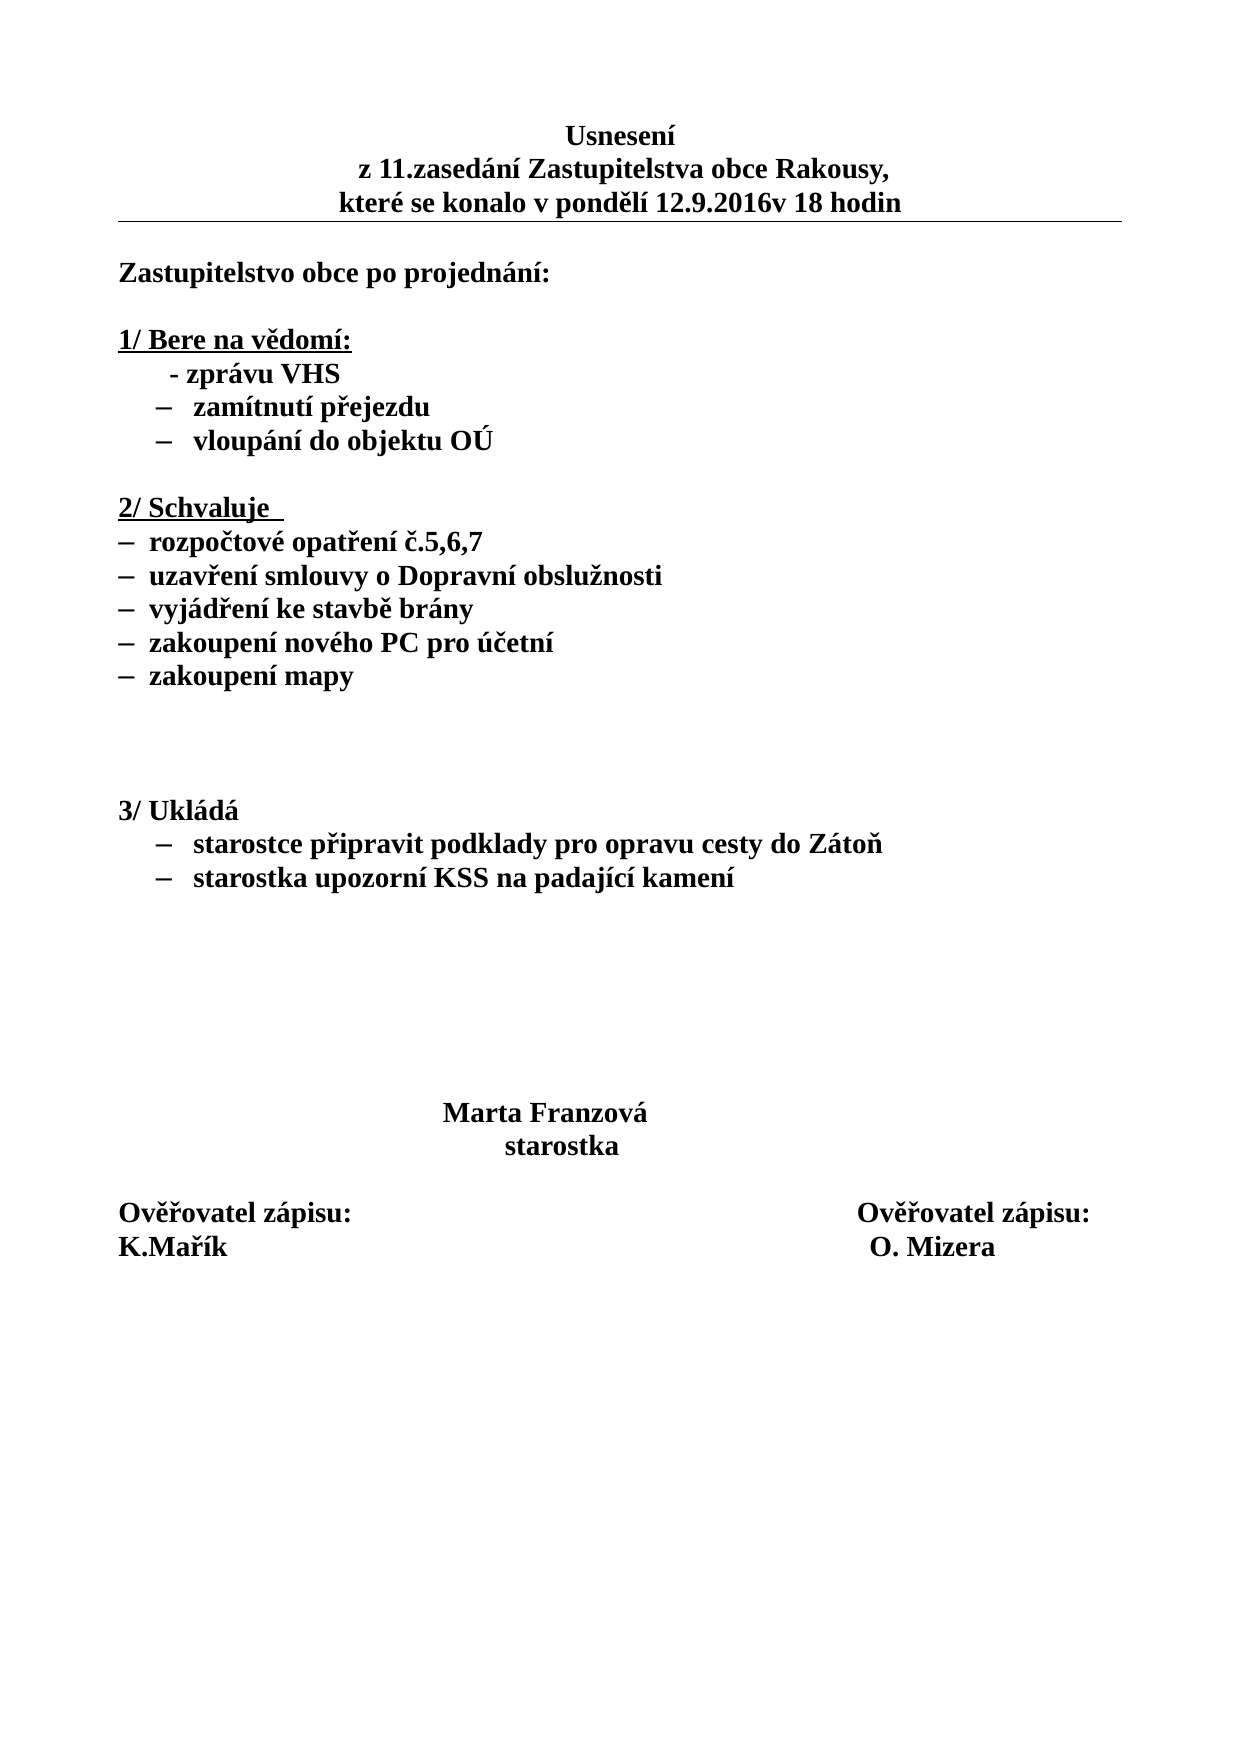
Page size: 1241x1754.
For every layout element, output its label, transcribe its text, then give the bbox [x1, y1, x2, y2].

text - zprávu VHS [118, 356, 1122, 389]
text z 11.zasedání Zastupitelstva obce Rakousy, [118, 152, 1122, 185]
list rozpočtové opatření č.5,6,7 [118, 524, 1122, 558]
text Ověřovatel zápisu: Ověřovatel zápisu: [118, 1196, 1122, 1229]
list vloupání do objektu OÚ [156, 423, 1122, 457]
text Marta Franzová [118, 1095, 1122, 1128]
list starostka upozorní KSS na padající kamení [156, 860, 1122, 894]
text Zastupitelstvo obce po projednání: [118, 255, 1122, 289]
text K.Mařík O. Mizera [118, 1229, 1122, 1263]
list uzavření smlouvy o Dopravní obslužnosti [118, 558, 1122, 591]
text které se konalo v pondělí 12.9.2016v 18 hodin [118, 185, 1122, 221]
text starostka [118, 1128, 1122, 1162]
text 1/ Bere na vědomí: [118, 322, 1122, 356]
text Usnesení [118, 118, 1122, 152]
list starostce připravit podklady pro opravu cesty do Zátoň [156, 826, 1122, 860]
list zakoupení nového PC pro účetní [118, 625, 1122, 658]
list vyjádření ke stavbě brány [118, 591, 1122, 625]
list zakoupení mapy [118, 658, 1122, 692]
text 3/ Ukládá [118, 793, 1122, 826]
list zamítnutí přejezdu [156, 389, 1122, 423]
text 2/ Schvaluje [118, 490, 1122, 524]
